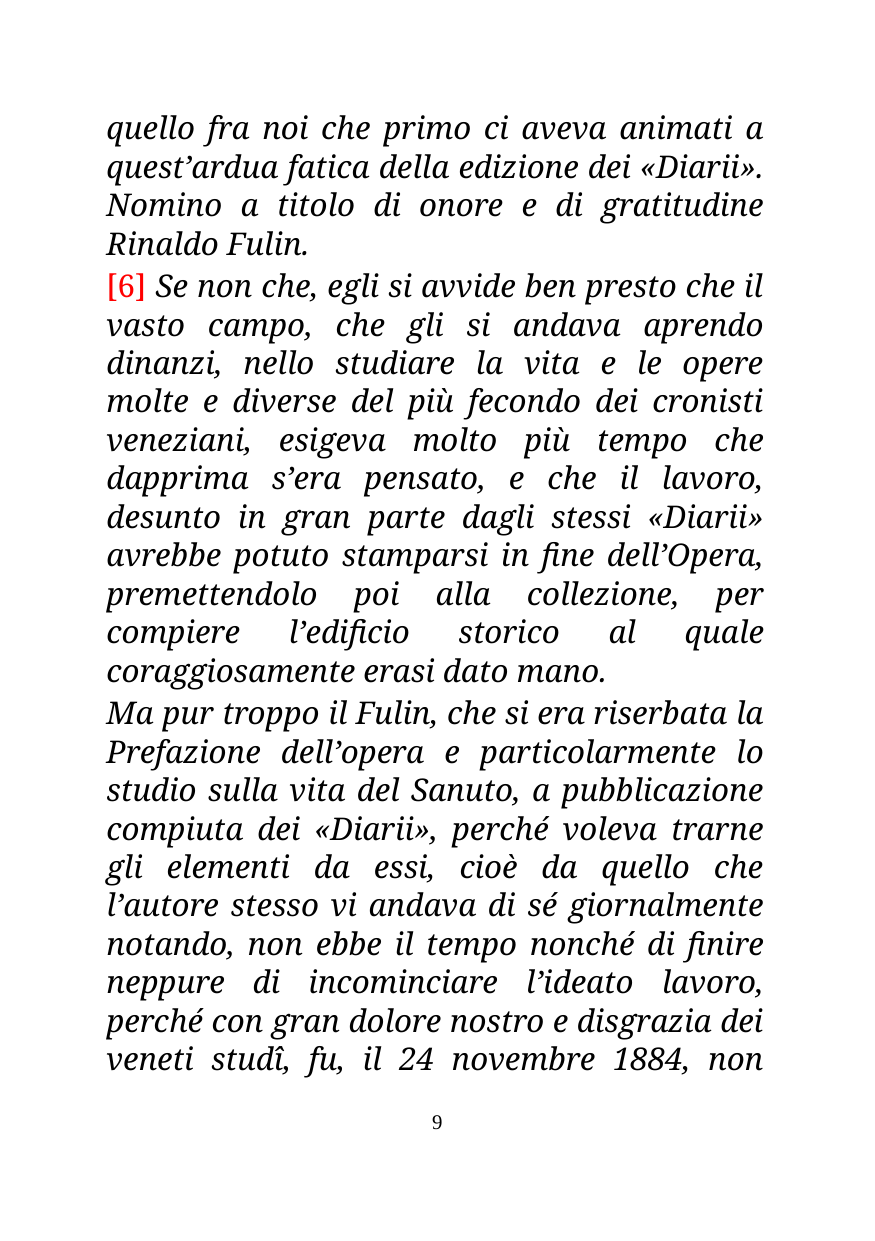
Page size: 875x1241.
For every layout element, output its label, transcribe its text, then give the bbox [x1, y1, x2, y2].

text [6] Se non che, egli si avvide ben presto che il vasto campo, che gli si andava aprendo dinanzi, nello studiare la vita e le opere molte e diverse del più fecondo dei cronisti veneziani, esigeva molto più tempo che dapprima s’era pensato, e che il lavoro, desunto in gran parte dagli stessi «Diarii» avrebbe potuto stamparsi in fine dell’Opera, premettendolo poi alla collezione, per compiere l’edificio storico al quale coraggiosamente erasi dato mano. [106, 264, 768, 691]
text Ma pur troppo il Fulin, che si era riserbata la Prefazione dell’opera e particolarmente lo studio sulla vita del Sanuto, a pubblicazione compiuta dei «Diarii», perché voleva trarne gli elementi da essi, cioè da quello che l’autore stesso vi andava di sé giornalmente notando, non ebbe il tempo nonché di finire neppure di incominciare l’ideato lavoro, perché con gran dolore nostro e disgrazia dei veneti studî, fu, il 24 novembre 1884, non [106, 691, 768, 1080]
text quello fra noi che primo ci aveva animati a quest’ardua fatica della edizione dei «Diarii». Nomino a titolo di onore e di gratitudine Rinaldo Fulin. [106, 106, 768, 264]
